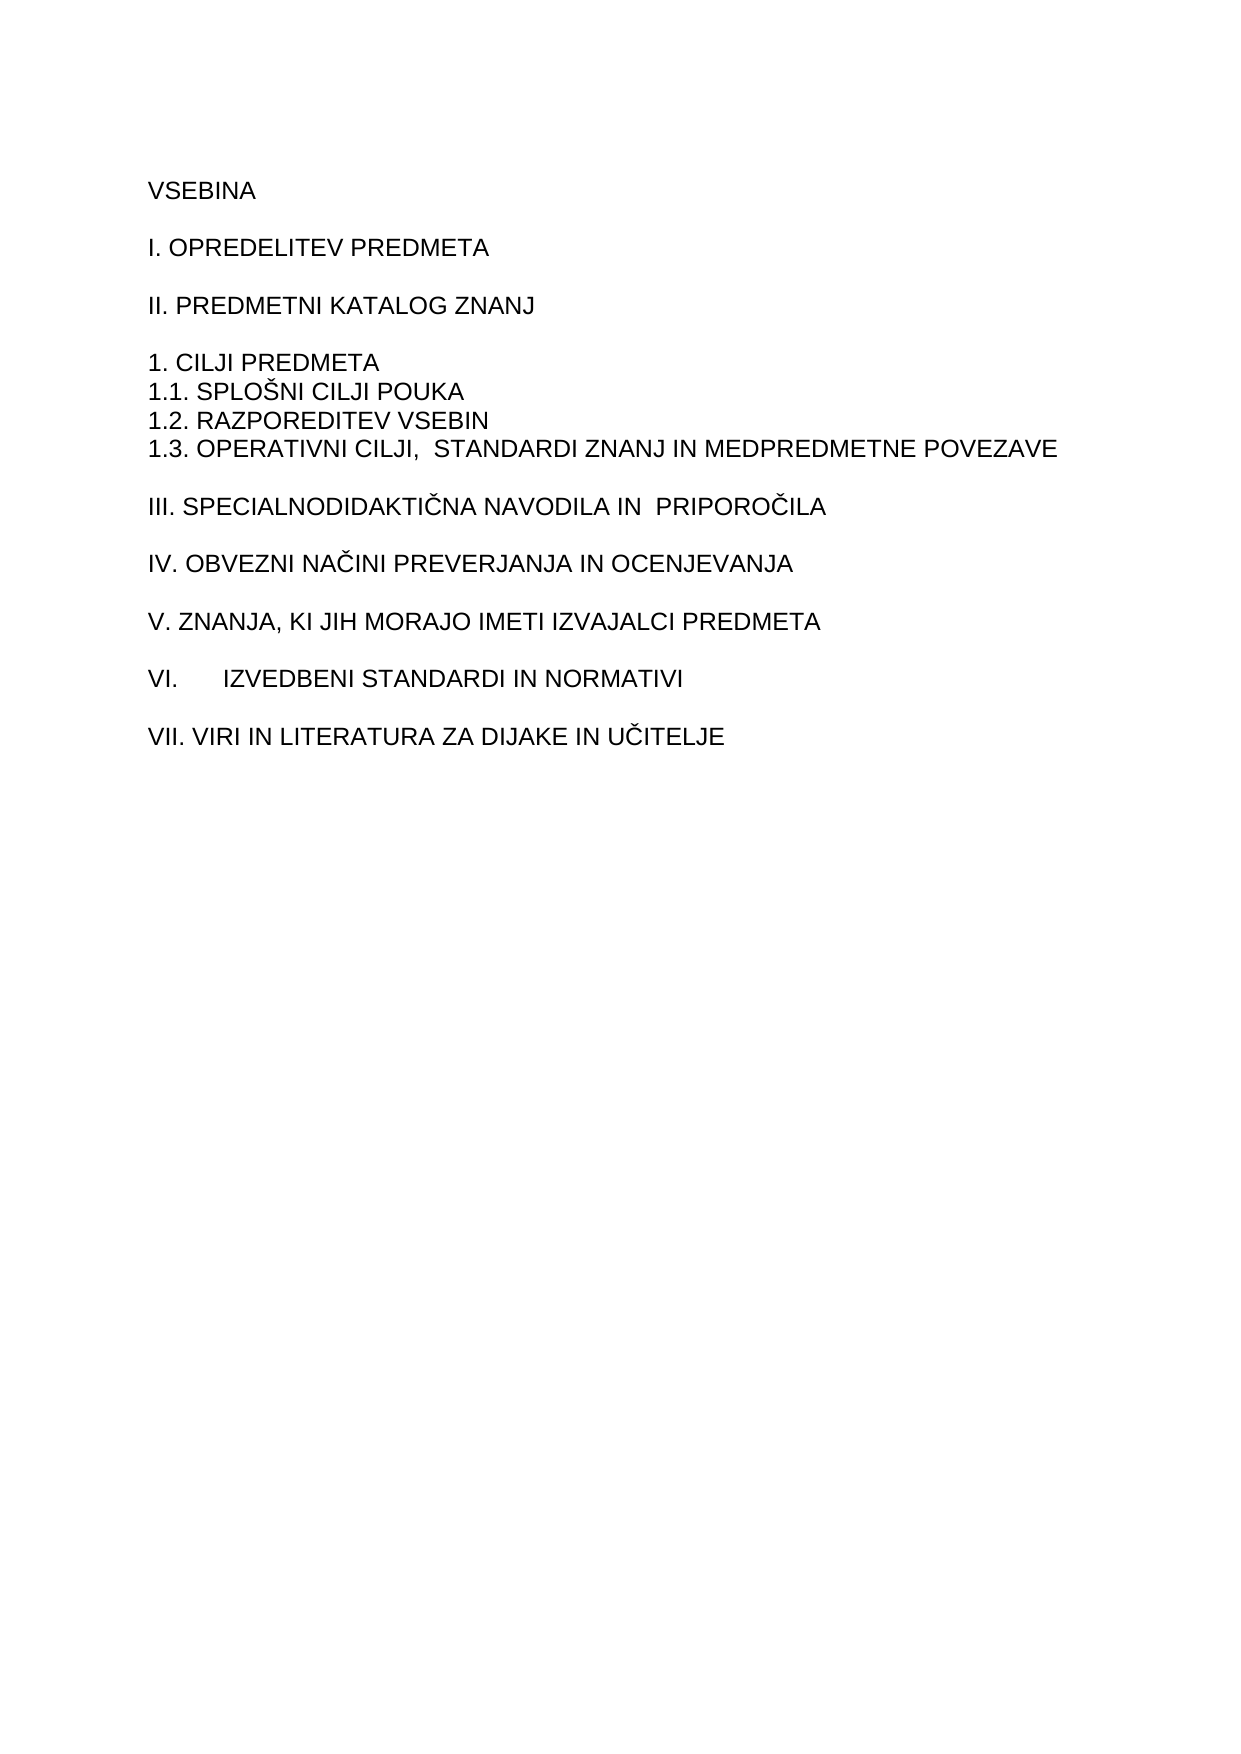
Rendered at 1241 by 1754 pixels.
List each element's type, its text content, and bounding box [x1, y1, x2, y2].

text 1.1. SPLOŠNI CILJI POUKA [148, 377, 1181, 406]
text IV. OBVEZNI NAČINI PREVERJANJA IN OCENJEVANJA [148, 549, 1181, 578]
text 1.3. OPERATIVNI CILJI, STANDARDI ZNANJ IN MEDPREDMETNE POVEZAVE [148, 434, 1181, 463]
text 1.2. RAZPOREDITEV VSEBIN [148, 406, 1181, 434]
list IZVEDBENI STANDARDI IN NORMATIVI [148, 664, 1181, 693]
text 1. CILJI PREDMETA [148, 348, 1181, 377]
text V. ZNANJA, KI JIH MORAJO IMETI IZVAJALCI PREDMETA [148, 607, 1181, 636]
text II. PREDMETNI KATALOG ZNANJ [148, 291, 1181, 319]
text VSEBINA [148, 176, 1181, 204]
text VII. VIRI IN LITERATURA ZA DIJAKE IN UČITELJE [148, 722, 1181, 751]
text III. SPECIALNODIDAKTIČNA NAVODILA IN PRIPOROČILA [148, 492, 1181, 521]
text I. OPREDELITEV PREDMETA [148, 233, 1181, 262]
